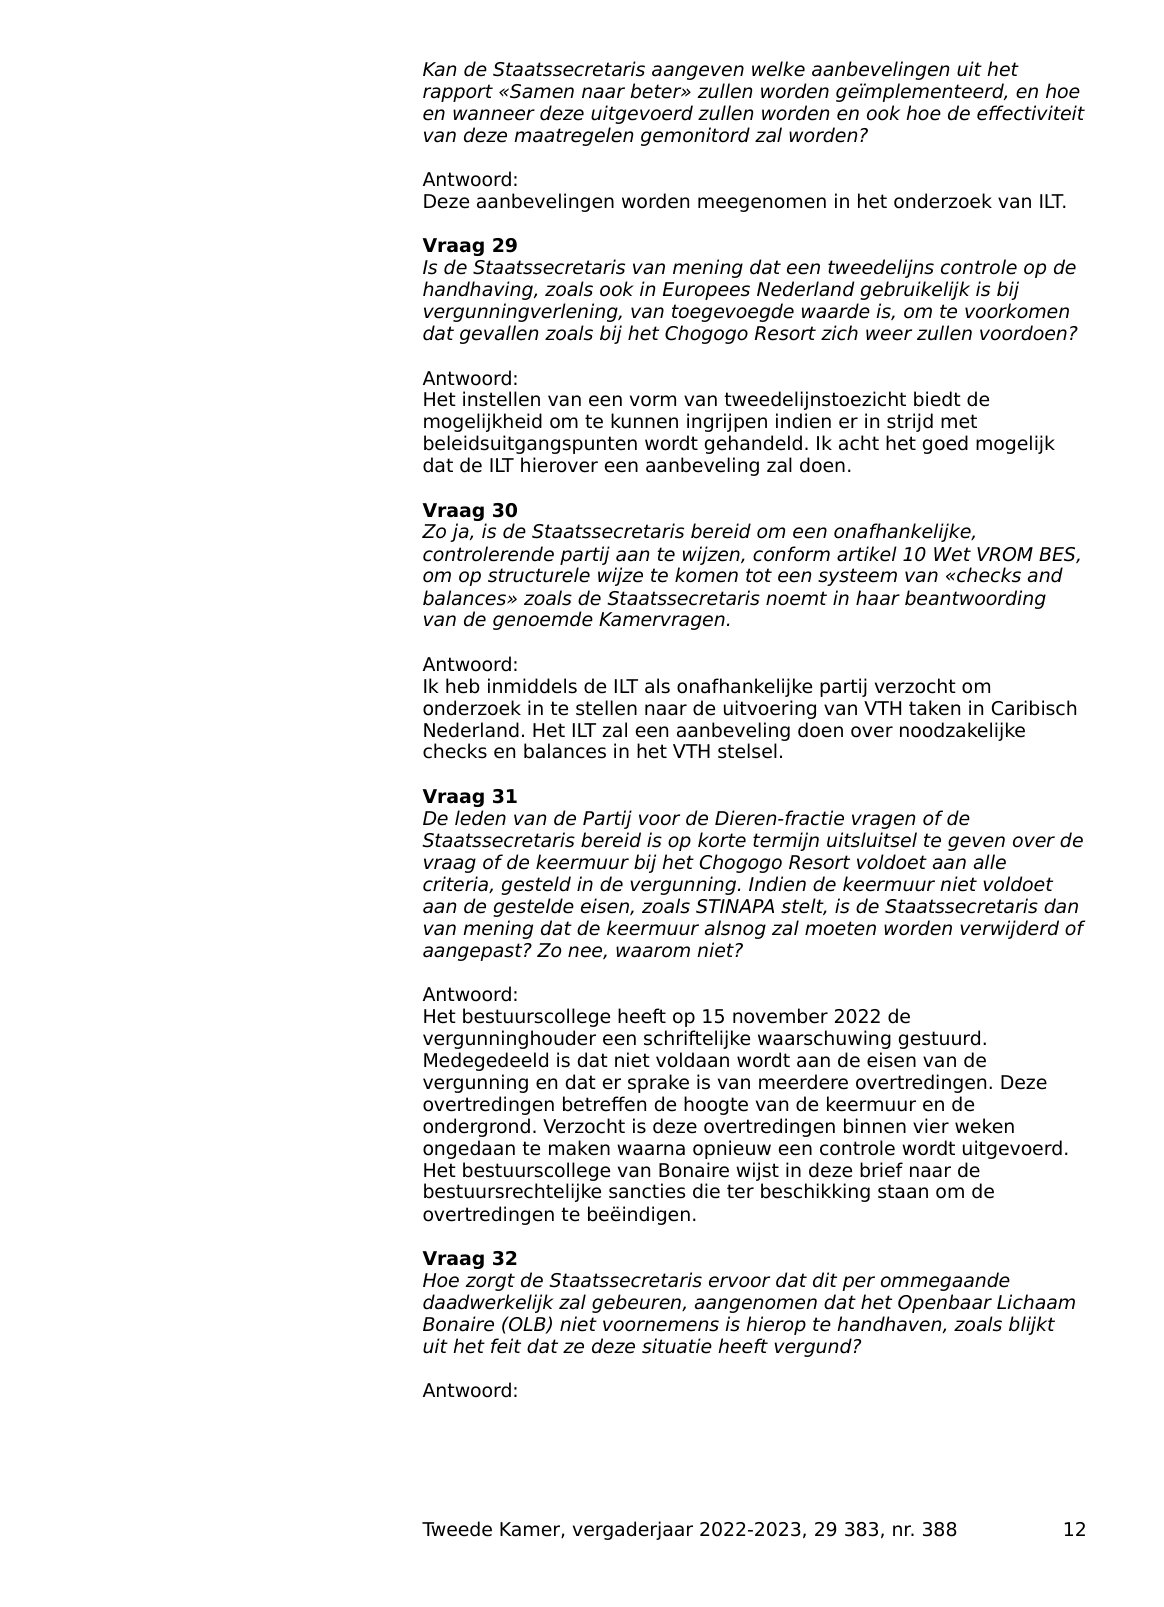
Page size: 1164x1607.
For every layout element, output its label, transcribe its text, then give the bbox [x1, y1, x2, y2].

text De leden van de Partij voor de Dieren-fractie vragen of de Staatssecretaris bereid is op korte termijn uitsluitsel te geven over de vraag of de keermuur bij het Chogogo Resort voldoet aan alle criteria, gesteld in de vergunning. Indien de keermuur niet voldoet aan de gestelde eisen, zoals STINAPA stelt, is de Staatssecretaris dan van mening dat de keermuur alsnog zal moeten worden verwijderd of aangepast? Zo nee, waarom niet? [422, 808, 1087, 961]
text Hoe zorgt de Staatssecretaris ervoor dat dit per ommegaande daadwerkelijk zal gebeuren, aangenomen dat het Openbaar Lichaam Bonaire (OLB) niet voornemens is hierop te handhaven, zoals blijkt uit het feit dat ze deze situatie heeft vergund? [422, 1269, 1087, 1357]
text Antwoord: [422, 653, 1087, 676]
text Antwoord: [422, 1380, 1087, 1402]
text Antwoord: [422, 984, 1087, 1006]
text Vraag 32 [422, 1248, 1087, 1269]
text Kan de Staatssecretaris aangeven welke aanbevelingen uit het rapport «Samen naar beter» zullen worden geïmplementeerd, en hoe en wanneer deze uitgevoerd zullen worden en ook hoe de effectiviteit van deze maatregelen gemonitord zal worden? [422, 59, 1087, 147]
text Ik heb inmiddels de ILT als onafhankelijke partij verzocht om onderzoek in te stellen naar de uitvoering van VTH taken in Caribisch Nederland. Het ILT zal een aanbeveling doen over noodzakelijke checks en balances in het VTH stelsel. [422, 676, 1087, 763]
text Zo ja, is de Staatssecretaris bereid om een onafhankelijke, controlerende partij aan te wijzen, conform artikel 10 Wet VROM BES, om op structurele wijze te komen tot een systeem van «checks and balances» zoals de Staatssecretaris noemt in haar beantwoording van de genoemde Kamervragen. [422, 521, 1087, 631]
text Antwoord: [422, 169, 1087, 191]
text Vraag 31 [422, 786, 1087, 808]
text Vraag 29 [422, 235, 1087, 257]
text Het bestuurscollege heeft op 15 november 2022 de vergunninghouder een schriftelijke waarschuwing gestuurd. Medegedeeld is dat niet voldaan wordt aan de eisen van de vergunning en dat er sprake is van meerdere overtredingen. Deze overtredingen betreffen de hoogte van de keermuur en de ondergrond. Verzocht is deze overtredingen binnen vier weken ongedaan te maken waarna opnieuw een controle wordt uitgevoerd. Het bestuurscollege van Bonaire wijst in deze brief naar de bestuursrechtelijke sancties die ter beschikking staan om de overtredingen te beëindigen. [422, 1006, 1087, 1225]
text Het instellen van een vorm van tweedelijnstoezicht biedt de mogelijkheid om te kunnen ingrijpen indien er in strijd met beleidsuitgangspunten wordt gehandeld. Ik acht het goed mogelijk dat de ILT hierover een aanbeveling zal doen. [422, 389, 1087, 477]
text Antwoord: [422, 367, 1087, 389]
text Deze aanbevelingen worden meegenomen in het onderzoek van ILT. [422, 191, 1087, 213]
text Vraag 30 [422, 499, 1087, 521]
text Is de Staatssecretaris van mening dat een tweedelijns controle op de handhaving, zoals ook in Europees Nederland gebruikelijk is bij vergunningverlening, van toegevoegde waarde is, om te voorkomen dat gevallen zoals bij het Chogogo Resort zich weer zullen voordoen? [422, 257, 1087, 345]
